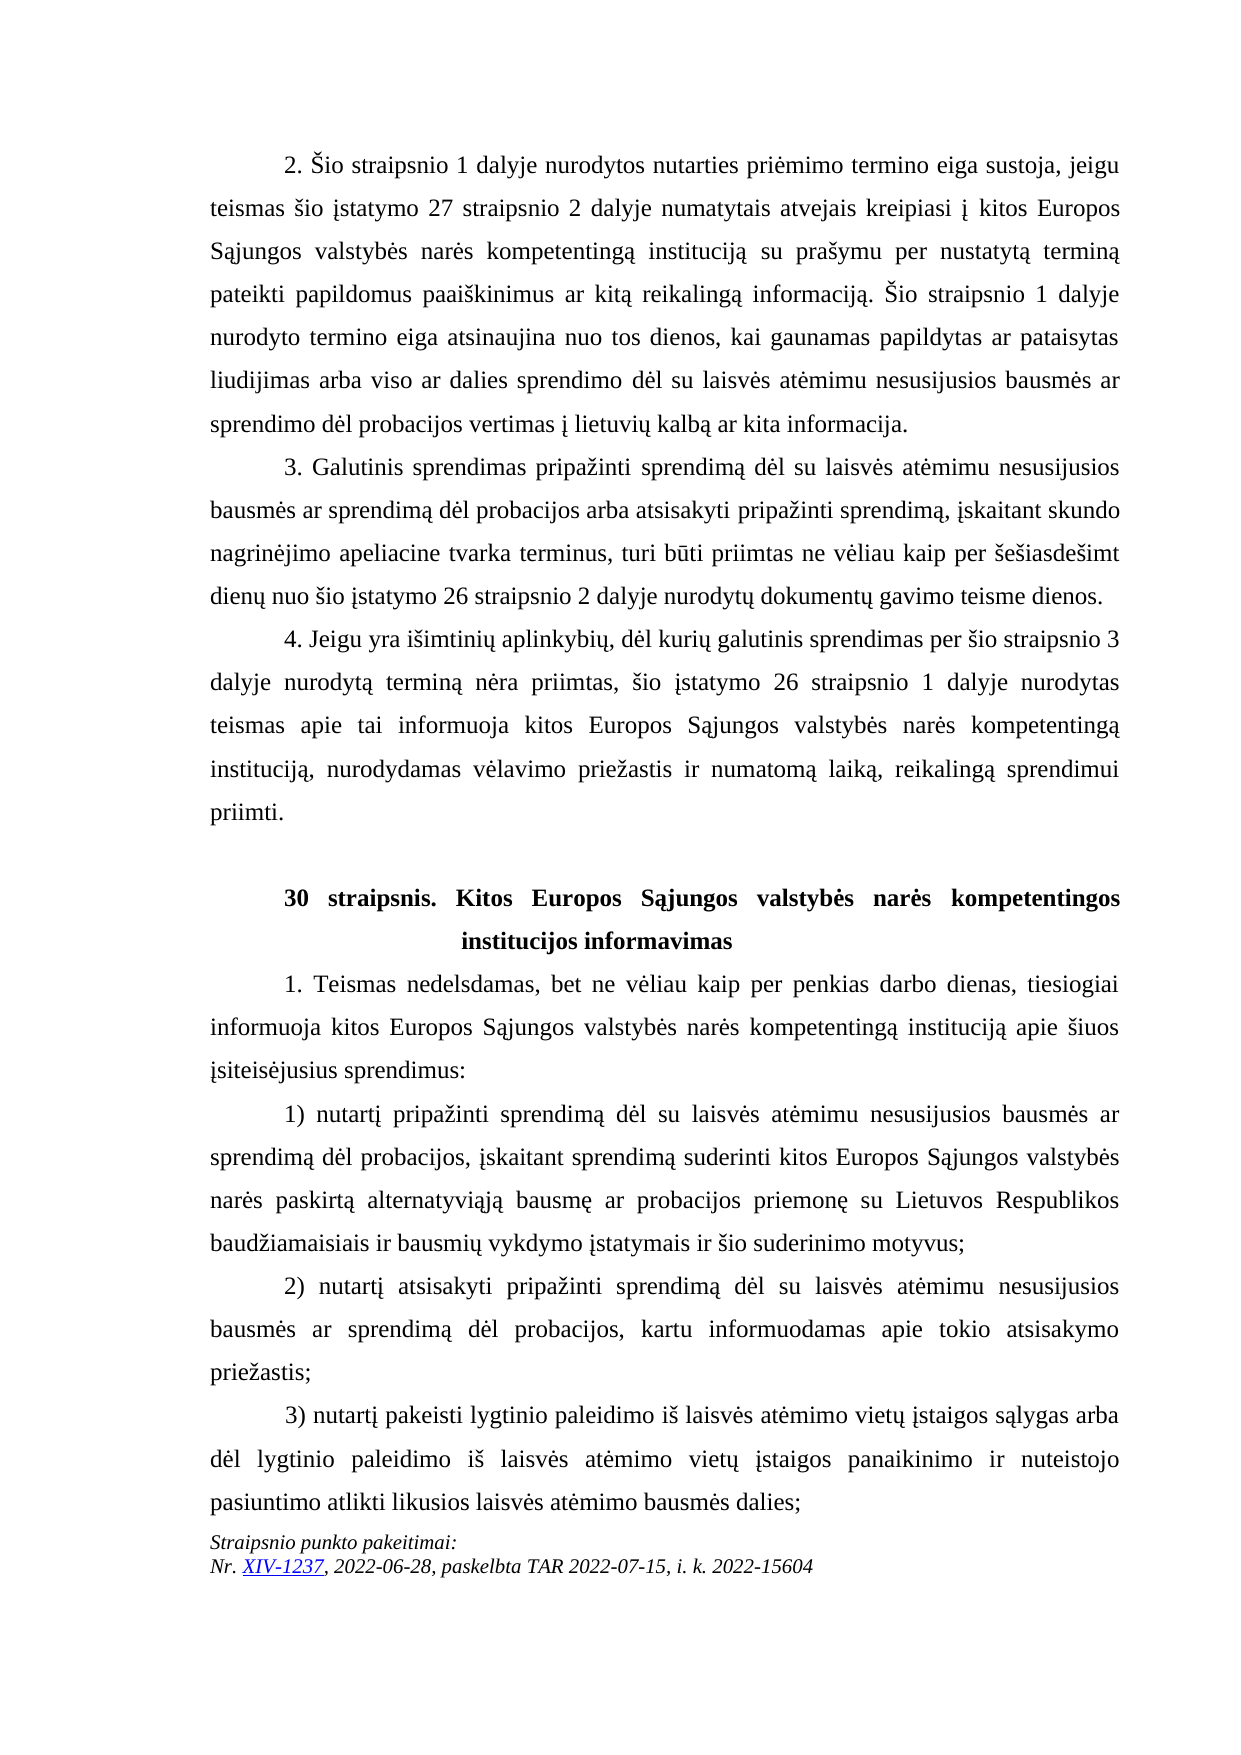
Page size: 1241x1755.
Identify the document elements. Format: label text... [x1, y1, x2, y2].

text 4. Jeigu yra išimtinių aplinkybių, dėl kurių galutinis sprendimas per šio straipsnio 3 dalyje nurodytą terminą nėra priimtas, šio įstatymo 26 straipsnio 1 dalyje nurodytas teismas apie tai informuoja kitos Europos Sąjungos valstybės narės kompetentingą instituciją, nurodydamas vėlavimo priežastis ir numatomą laiką, reikalingą sprendimui priimti. [210, 624, 1120, 826]
text 30 straipsnis. Kitos Europos Sąjungos valstybės narės kompetentingos institucijos informavimas [284, 883, 1120, 955]
text 2) nutartį atsisakyti pripažinti sprendimą dėl su laisvės atėmimu nesusijusios bausmės ar sprendimą dėl probacijos, kartu informuodamas apie tokio atsisakymo priežastis; [210, 1271, 1120, 1386]
text 3) nutartį pakeisti lygtinio paleidimo iš laisvės atėmimo vietų įstaigos sąlygas arba dėl lygtinio paleidimo iš laisvės atėmimo vietų įstaigos panaikinimo ir nuteistojo pasiuntimo atlikti likusios laisvės atėmimo bausmės dalies; [210, 1401, 1120, 1516]
text Straipsnio punkto pakeitimai: [210, 1530, 1120, 1554]
text 3. Galutinis sprendimas pripažinti sprendimą dėl su laisvės atėmimu nesusijusios bausmės ar sprendimą dėl probacijos arba atsisakyti pripažinti sprendimą, įskaitant skundo nagrinėjimo apeliacine tvarka terminus, turi būti priimtas ne vėliau kaip per šešiasdešimt dienų nuo šio įstatymo 26 straipsnio 2 dalyje nurodytų dokumentų gavimo teisme dienos. [210, 452, 1120, 610]
text 2. Šio straipsnio 1 dalyje nurodytos nutarties priėmimo termino eiga sustoja, jeigu teismas šio įstatymo 27 straipsnio 2 dalyje numatytais atvejais kreipiasi į kitos Europos Sąjungos valstybės narės kompetentingą instituciją su prašymu per nustatytą terminą pateikti papildomus paaiškinimus ar kitą reikalingą informaciją. Šio straipsnio 1 dalyje nurodyto termino eiga atsinaujina nuo tos dienos, kai gaunamas papildytas ar pataisytas liudijimas arba viso ar dalies sprendimo dėl su laisvės atėmimu nesusijusios bausmės ar sprendimo dėl probacijos vertimas į lietuvių kalbą ar kita informacija. [210, 150, 1120, 437]
text 1) nutartį pripažinti sprendimą dėl su laisvės atėmimu nesusijusios bausmės ar sprendimą dėl probacijos, įskaitant sprendimą suderinti kitos Europos Sąjungos valstybės narės paskirtą alternatyviąją bausmę ar probacijos priemonę su Lietuvos Respublikos baudžiamaisiais ir bausmių vykdymo įstatymais ir šio suderinimo motyvus; [210, 1099, 1120, 1257]
text Nr. XIV-1237, 2022-06-28, paskelbta TAR 2022-07-15, i. k. 2022-15604 [210, 1554, 1120, 1578]
text 1. Teismas nedelsdamas, bet ne vėliau kaip per penkias darbo dienas, tiesiogiai informuoja kitos Europos Sąjungos valstybės narės kompetentingą instituciją apie šiuos įsiteisėjusius sprendimus: [210, 969, 1120, 1084]
